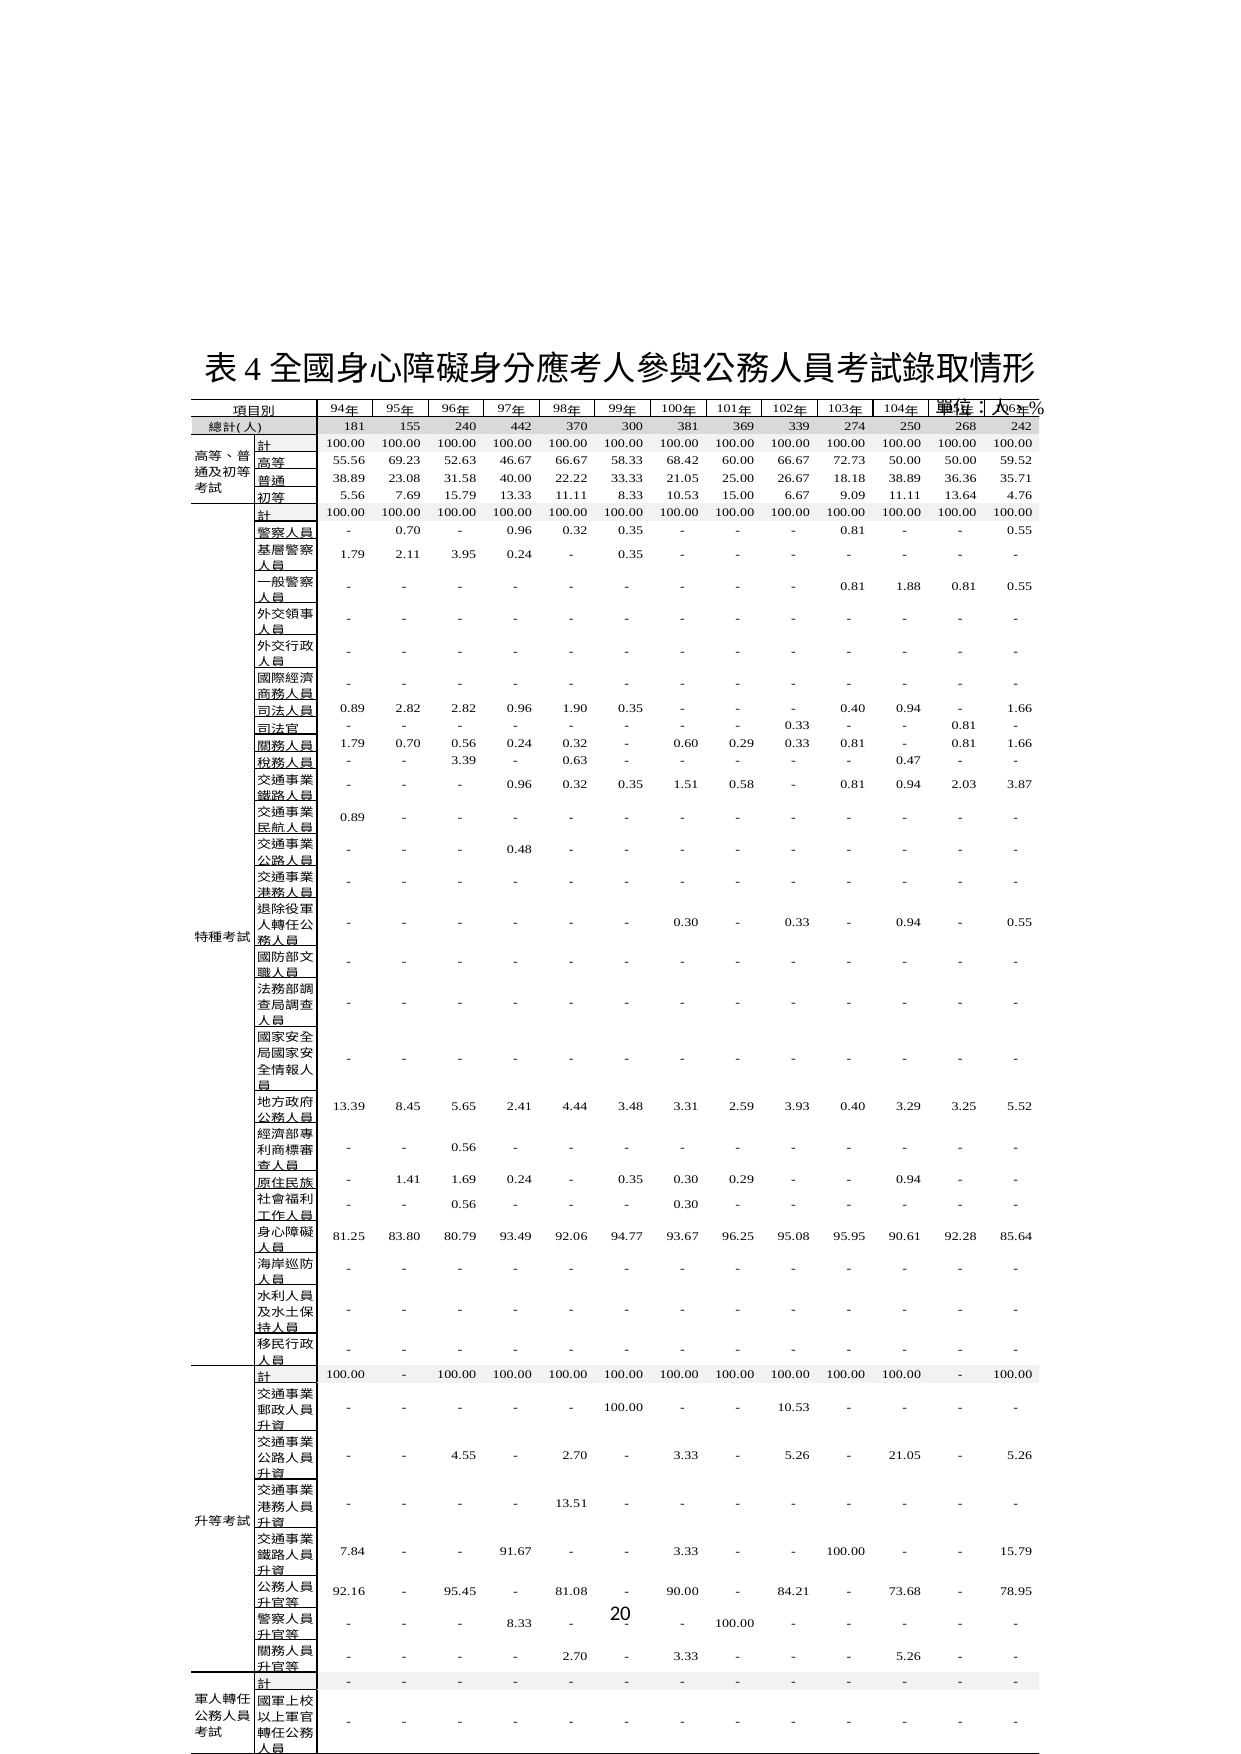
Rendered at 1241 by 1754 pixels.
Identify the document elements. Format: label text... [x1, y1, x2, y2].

text 單位：人、% [187, 389, 1044, 421]
text 表4 全國身心障礙身分應考人參與公務人員考試錄取情形 [187, 342, 1053, 389]
